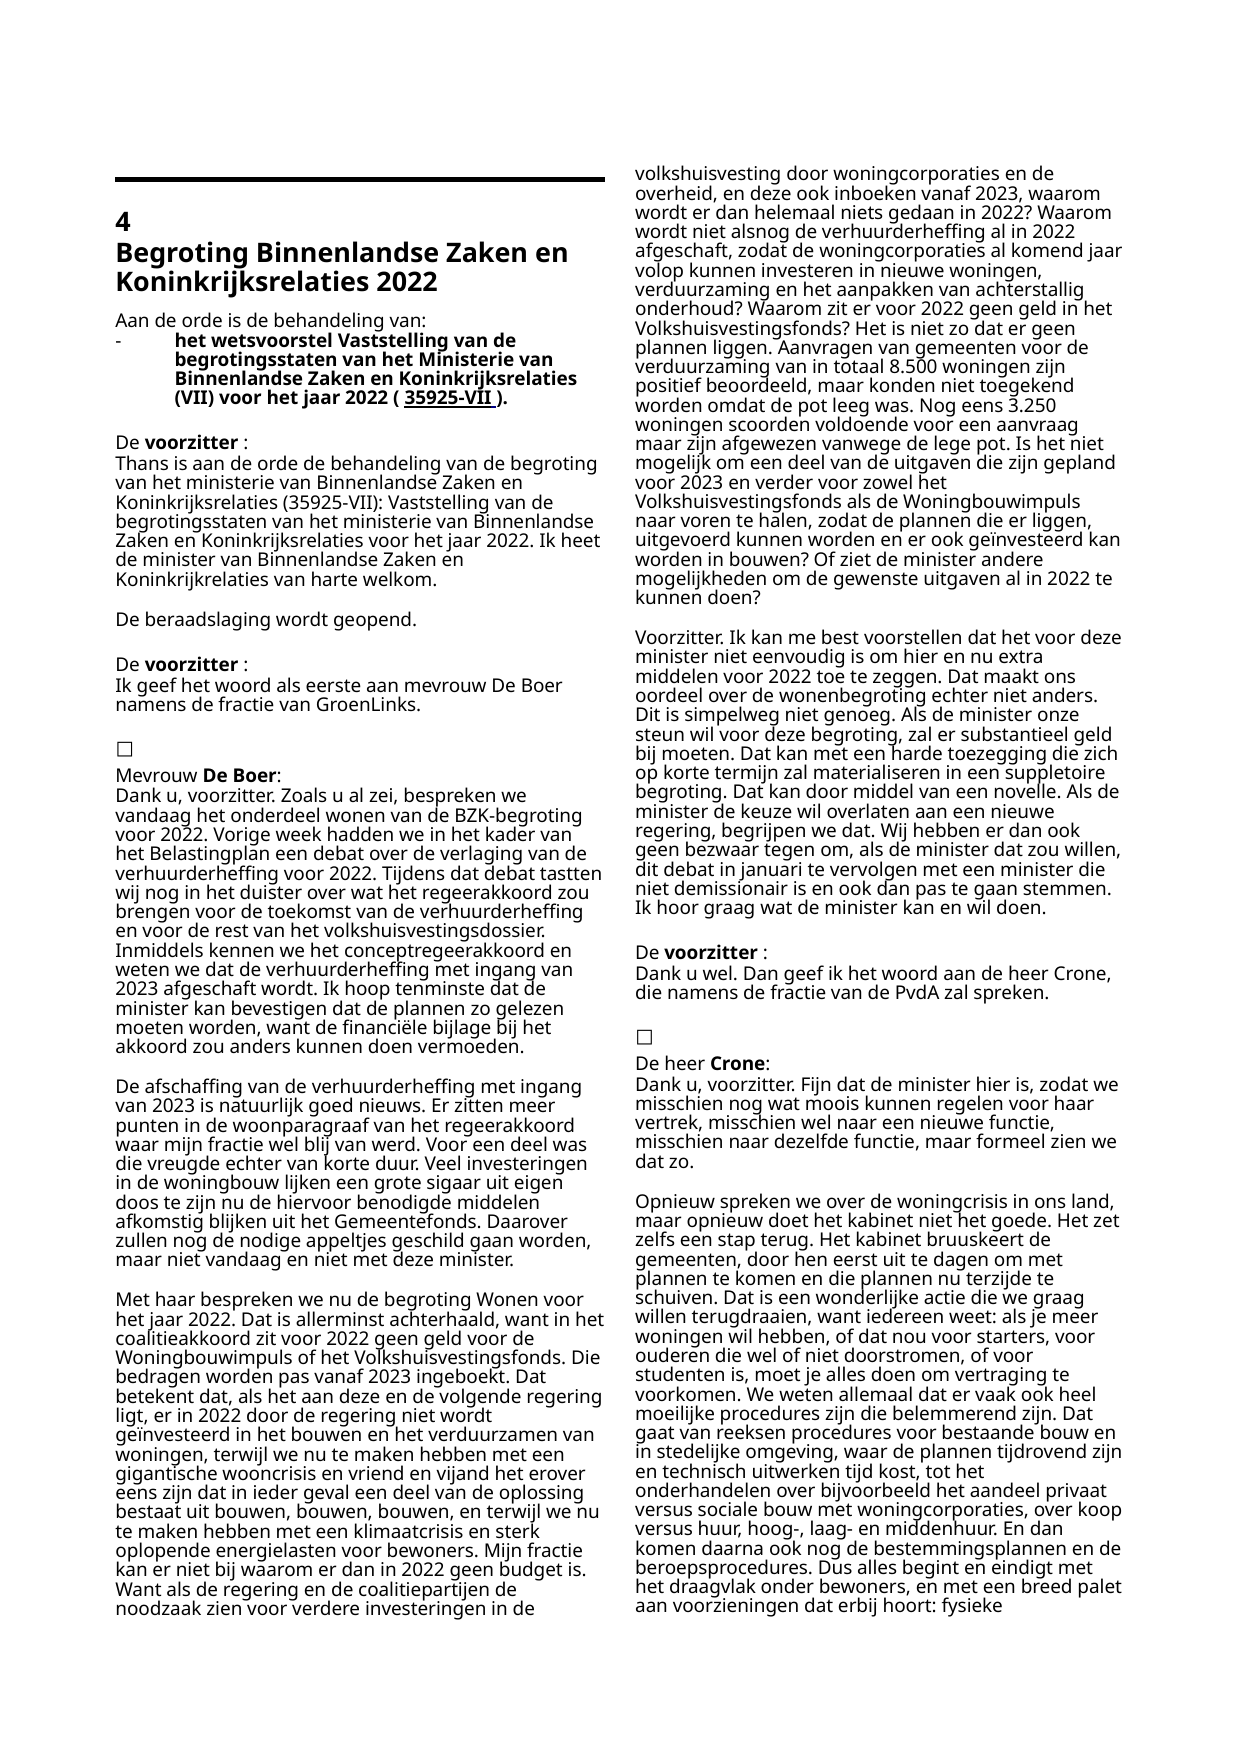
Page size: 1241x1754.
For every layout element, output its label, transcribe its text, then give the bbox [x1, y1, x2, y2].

text De voorzitter : [115, 429, 605, 455]
text 4 [115, 203, 605, 239]
text Ik geef het woord als eerste aan mevrouw De Boer namens de fractie van GroenLinks. [115, 677, 605, 715]
text ⬜ [115, 736, 605, 762]
list het wetsvoorstel Vaststelling van de begrotingsstaten van het Ministerie van Binnenlandse Zaken en Koninkrijksrelaties (VII) voor het jaar 2022 ( 35925-VII ). [115, 332, 605, 409]
text Opnieuw spreken we over de woningcrisis in ons land, maar opnieuw doet het kabinet niet het goede. Het zet zelfs een stap terug. Het kabinet bruuskeert de gemeenten, door hen eerst uit te dagen om met plannen te komen en die plannen nu terzijde te schuiven. Dat is een wonderlijke actie die we graag willen terugdraaien, want iedereen weet: als je meer woningen wil hebben, of dat nou voor starters, voor ouderen die wel of niet doorstromen, of voor studenten is, moet je alles doen om vertraging te voorkomen. We weten allemaal dat er vaak ook heel moeilijke procedures zijn die belemmerend zijn. Dat gaat van reeksen procedures voor bestaande bouw en in stedelijke omgeving, waar de plannen tijdrovend zijn en technisch uitwerken tijd kost, tot het onderhandelen over bijvoorbeeld het aandeel privaat versus sociale bouw met woningcorporaties, over koop versus huur, hoog-, laag- en middenhuur. En dan komen daarna ook nog de bestemmingsplannen en de beroepsprocedures. Dus alles begint en eindigt met het draagvlak onder bewoners, en met een breed palet aan voorzieningen dat erbij hoort: fysieke [635, 1193, 1125, 1617]
text Dank u wel. Dan geef ik het woord aan de heer Crone, die namens de fractie van de PvdA zal spreken. [635, 965, 1125, 1003]
text Thans is aan de orde de behandeling van de begroting van het ministerie van Binnenlandse Zaken en Koninkrijksrelaties (35925-VII): Vaststelling van de begrotingsstaten van het ministerie van Binnenlandse Zaken en Koninkrijksrelaties voor het jaar 2022. Ik heet de minister van Binnenlandse Zaken en Koninkrijkrelaties van harte welkom. [115, 455, 605, 590]
text Met haar bespreken we nu de begroting Wonen voor het jaar 2022. Dat is allerminst achterhaald, want in het coalitieakkoord zit voor 2022 geen geld voor de Woningbouwimpuls of het Volkshuisvestingsfonds. Die bedragen worden pas vanaf 2023 ingeboekt. Dat betekent dat, als het aan deze en de volgende regering ligt, er in 2022 door de regering niet wordt geïnvesteerd in het bouwen en het verduurzamen van woningen, terwijl we nu te maken hebben met een gigantische wooncrisis en vriend en vijand het erover eens zijn dat in ieder geval een deel van de oplossing bestaat uit bouwen, bouwen, bouwen, en terwijl we nu te maken hebben met een klimaatcrisis en sterk oplopende energielasten voor bewoners. Mijn fractie kan er niet bij waarom er dan in 2022 geen budget is. Want als de regering en de coalitiepartijen de noodzaak zien voor verdere investeringen in de [115, 1291, 605, 1619]
text Mevrouw De Boer: [115, 762, 605, 787]
text Dank u, voorzitter. Zoals u al zei, bespreken we vandaag het onderdeel wonen van de BZK-begroting voor 2022. Vorige week hadden we in het kader van het Belastingplan een debat over de verlaging van de verhuurderheffing voor 2022. Tijdens dat debat tastten wij nog in het duister over wat het regeerakkoord zou brengen voor de toekomst van de verhuurderheffing en voor de rest van het volkshuisvestingsdossier. Inmiddels kennen we het conceptregeerakkoord en weten we dat de verhuurderheffing met ingang van 2023 afgeschaft wordt. Ik hoop tenminste dat de minister kan bevestigen dat de plannen zo gelezen moeten worden, want de financiële bijlage bij het akkoord zou anders kunnen doen vermoeden. [115, 787, 605, 1057]
text De afschaffing van de verhuurderheffing met ingang van 2023 is natuurlijk goed nieuws. Er zitten meer punten in de woonparagraaf van het regeerakkoord waar mijn fractie wel blij van werd. Voor een deel was die vreugde echter van korte duur. Veel investeringen in de woningbouw lijken een grote sigaar uit eigen doos te zijn nu de hiervoor benodigde middelen afkomstig blijken uit het Gemeentefonds. Daarover zullen nog de nodige appeltjes geschild gaan worden, maar niet vandaag en niet met deze minister. [115, 1078, 605, 1271]
text De heer Crone: [635, 1050, 1125, 1076]
text De beraadslaging wordt geopend. [115, 611, 605, 630]
text Dank u, voorzitter. Fijn dat de minister hier is, zodat we misschien nog wat moois kunnen regelen voor haar vertrek, misschien wel naar een nieuwe functie, misschien naar dezelfde functie, maar formeel zien we dat zo. [635, 1076, 1125, 1172]
text Begroting Binnenlandse Zaken en Koninkrijksrelaties 2022 [115, 239, 605, 312]
text volkshuisvesting door woningcorporaties en de overheid, en deze ook inboeken vanaf 2023, waarom wordt er dan helemaal niets gedaan in 2022? Waarom wordt niet alsnog de verhuurderheffing al in 2022 afgeschaft, zodat de woningcorporaties al komend jaar volop kunnen investeren in nieuwe woningen, verduurzaming en het aanpakken van achterstallig onderhoud? Waarom zit er voor 2022 geen geld in het Volkshuisvestingsfonds? Het is niet zo dat er geen plannen liggen. Aanvragen van gemeenten voor de verduurzaming van in totaal 8.500 woningen zijn positief beoordeeld, maar konden niet toegekend worden omdat de pot leeg was. Nog eens 3.250 woningen scoorden voldoende voor een aanvraag maar zijn afgewezen vanwege de lege pot. Is het niet mogelijk om een deel van de uitgaven die zijn gepland voor 2023 en verder voor zowel het Volkshuisvestingsfonds als de Woningbouwimpuls naar voren te halen, zodat de plannen die er liggen, uitgevoerd kunnen worden en er ook geïnvesteerd kan worden in bouwen? Of ziet de minister andere mogelijkheden om de gewenste uitgaven al in 2022 te kunnen doen? [635, 165, 1125, 608]
text De voorzitter : [635, 939, 1125, 965]
text Voorzitter. Ik kan me best voorstellen dat het voor deze minister niet eenvoudig is om hier en nu extra middelen voor 2022 toe te zeggen. Dat maakt ons oordeel over de wonenbegroting echter niet anders. Dit is simpelweg niet genoeg. Als de minister onze steun wil voor deze begroting, zal er substantieel geld bij moeten. Dat kan met een harde toezegging die zich op korte termijn zal materialiseren in een suppletoire begroting. Dat kan door middel van een novelle. Als de minister de keuze wil overlaten aan een nieuwe regering, begrijpen we dat. Wij hebben er dan ook geen bezwaar tegen om, als de minister dat zou willen, dit debat in januari te vervolgen met een minister die niet demissionair is en ook dan pas te gaan stemmen. Ik hoor graag wat de minister kan en wil doen. [635, 629, 1125, 918]
text Aan de orde is de behandeling van: [115, 312, 605, 332]
text ⬜ [635, 1024, 1125, 1050]
text De voorzitter : [115, 651, 605, 677]
